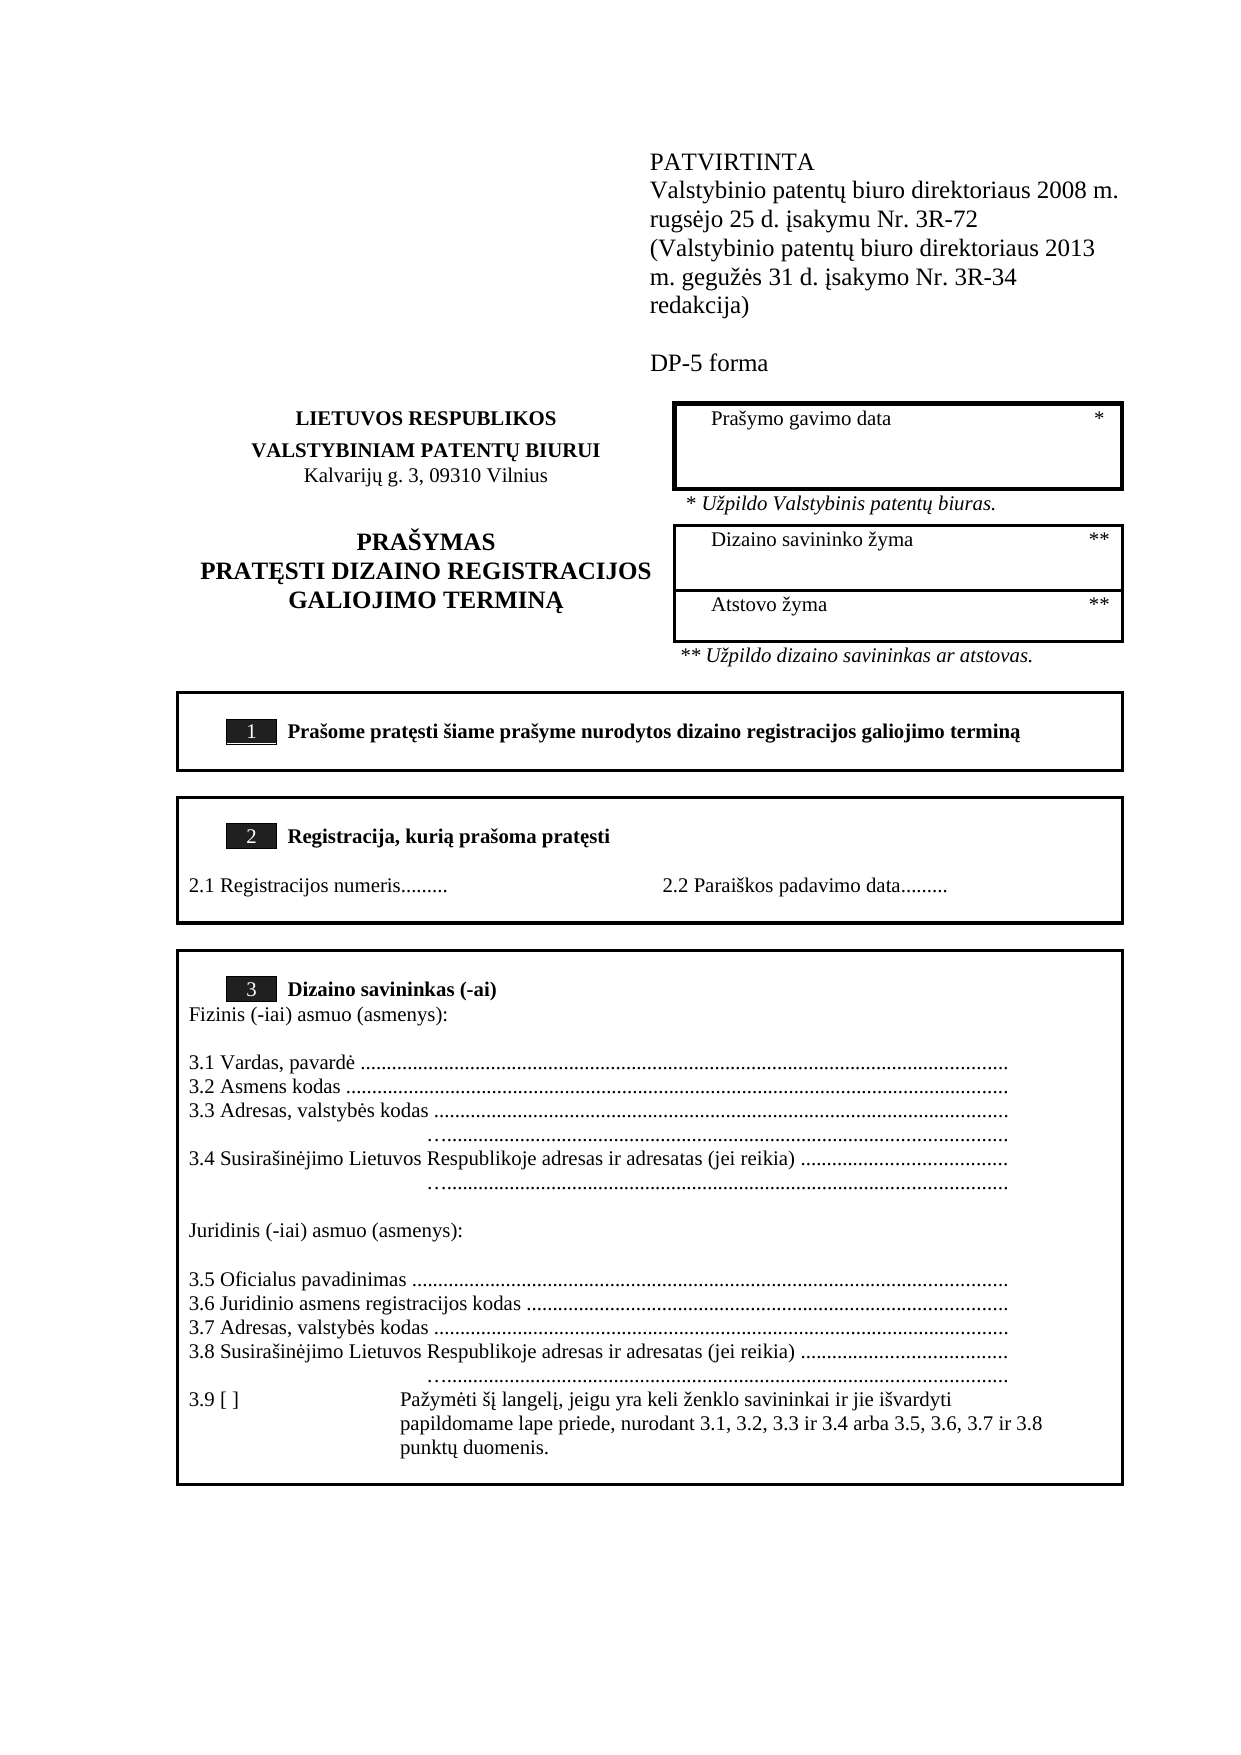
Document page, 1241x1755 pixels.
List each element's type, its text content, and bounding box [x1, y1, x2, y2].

table_cell [677, 439, 699, 487]
table_cell * Užpildo Valstybinis patentų biuras. [675, 491, 1076, 524]
table_cell 1 [227, 720, 276, 743]
table_header [276, 952, 1121, 976]
table_header [179, 694, 227, 718]
text PATVIRTINTA [649, 147, 1122, 176]
table_cell Dizaino savininko žyma [700, 527, 1076, 551]
table_header [179, 952, 227, 976]
text (Valstybinio patentų biuro direktoriaus 2013 m. gegužės 31 d. įsakymo Nr. 3R-34 [649, 233, 1122, 291]
table_cell Registracija, kurią prašoma pratęsti [277, 823, 1121, 848]
table_cell [179, 897, 227, 921]
table_cell [1076, 616, 1121, 640]
table_cell [1014, 897, 1121, 921]
table_cell VALSTYBINIAM PATENTŲ BIURUI Kalvarijų g. 3, 09310 Vilnius [177, 439, 672, 487]
table_cell ** [1076, 527, 1121, 551]
table_cell [276, 897, 1013, 921]
table_header [677, 406, 699, 438]
table_cell [179, 823, 226, 848]
table_cell [1076, 551, 1121, 589]
table_cell [676, 551, 699, 589]
table_cell [227, 1459, 276, 1483]
table_cell 2.1 Registracijos numeris......... [179, 873, 651, 897]
table_header * [1076, 406, 1120, 438]
text DP-5 forma [177, 348, 1122, 377]
table_cell Prašome pratęsti šiame prašyme nurodytos dizaino registracijos galiojimo terminą [277, 719, 1121, 743]
table_header [227, 952, 276, 976]
table_cell 3 [227, 977, 276, 1001]
table_cell [1076, 439, 1120, 487]
table_cell Pažymėti šį langelį, jeigu yra keli ženklo savininkai ir jie išvardyti papildomame lape priede, nurodant 3.1, 3.2, 3.3 ir 3.4 arba 3.5, 3.6, 3.7 ir 3.8 punktų duomenis. [389, 1387, 1076, 1459]
table_cell [179, 1459, 227, 1483]
table_cell [179, 744, 227, 769]
table_cell [276, 1459, 1013, 1483]
text Valstybinio patentų biuro direktoriaus 2008 m. rugsėjo 25 d. įsakymu Nr. 3R-72 [649, 176, 1122, 233]
text ** Užpildo dizaino savininkas ar atstovas. [177, 643, 1122, 667]
table_cell ** [1076, 592, 1121, 616]
table_cell [1076, 1387, 1121, 1459]
table_cell [179, 719, 226, 743]
table_header [276, 799, 1121, 823]
table_header [276, 694, 1121, 718]
table_header [227, 694, 276, 718]
table_cell [1051, 1001, 1076, 1387]
table_cell [177, 487, 674, 524]
table_cell [700, 439, 1076, 487]
table_cell [1076, 1001, 1121, 1387]
table_cell [227, 849, 276, 873]
table_cell Fizinis (-iai) asmuo (asmenys): 3.1 Vardas, pavardė 3.2 Asmens kodas 3.3 Adresas, valstybės kodas … 3.4 Susirašinėjimo Lietuvos Respublikoje adresas ir adresatas (jei reikia) … Juridinis (-iai) asmuo (asmenys): 3.5 Oficialus pavadinimas 3.6 Juridinio asmens registracijos kodas 3.7 Adresas, valstybės kodas 3.8 Susirašinėjimo Lietuvos Respublikoje adresas ir adresatas (jei reikia) … [179, 1001, 1051, 1387]
table_cell 2 [227, 824, 276, 848]
table_cell PRAŠYMAS PRATĘSTI DIZAINO REGISTRACIJOS GALIOJIMO TERMINĄ [177, 524, 673, 640]
table_cell Atstovo žyma [700, 592, 1076, 616]
table_header Prašymo gavimo data [700, 406, 1076, 438]
table_cell Dizaino savininkas (-ai) [277, 976, 1121, 1001]
table_cell [227, 897, 276, 921]
table_cell 3.9 [ ][] [179, 1387, 388, 1459]
table_cell [676, 527, 699, 551]
table_cell [227, 745, 276, 769]
table_cell 2.2 Paraiškos padavimo data......... [651, 873, 1121, 897]
table_cell [276, 744, 1121, 769]
table_cell [676, 592, 699, 616]
table_cell [276, 848, 1121, 873]
table_cell [179, 848, 227, 873]
table_cell [1076, 491, 1122, 524]
table_cell [700, 551, 1076, 589]
table_header [179, 799, 227, 823]
table_cell [1014, 1459, 1121, 1483]
text redakcija) [649, 291, 1122, 319]
table_header LIETUVOS RESPUBLIKOS [177, 401, 672, 438]
table_cell [179, 976, 226, 1001]
table_cell [676, 616, 699, 640]
table_header [227, 799, 276, 823]
table_cell [700, 616, 1076, 640]
